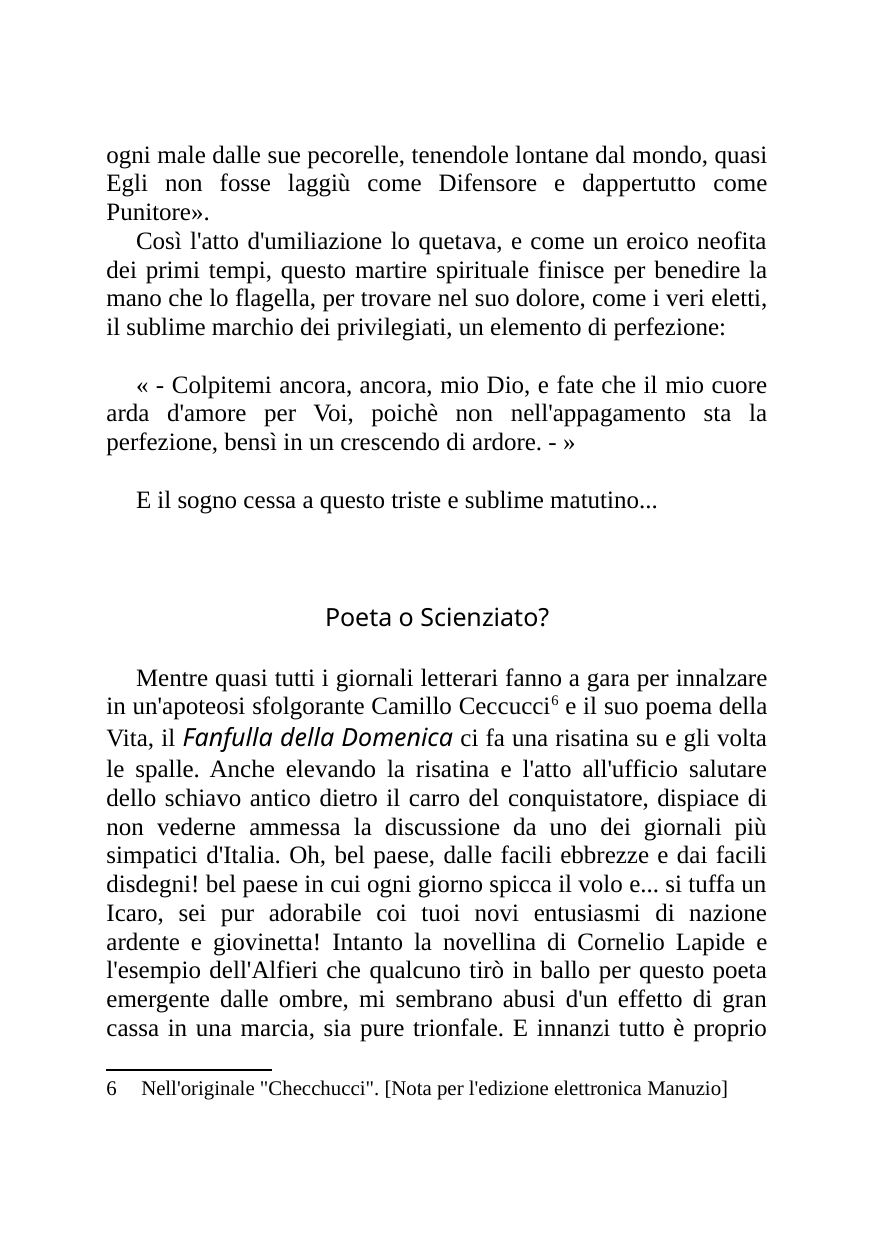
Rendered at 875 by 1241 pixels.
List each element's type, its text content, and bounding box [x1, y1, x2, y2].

text E il sogno cessa a questo triste e sublime matutino... [106, 485, 768, 513]
text Poeta o Scienziato? [106, 600, 768, 634]
text Così l'atto d'umiliazione lo quetava, e come un eroico neofita dei primi tempi, questo martire spirituale finisce per benedire la mano che lo flagella, per trovare nel suo dolore, come i veri eletti, il sublime marchio dei privilegiati, un elemento di perfezione: [106, 226, 768, 341]
text « - Colpitemi ancora, ancora, mio Dio, e fate che il mio cuore arda d'amore per Voi, poichè non nell'appagamento sta la perfezione, bensì in un crescendo di ardore. - » [106, 370, 768, 456]
text ogni male dalle sue pecorelle, tenendole lontane dal mondo, quasi Egli non fosse laggiù come Difensore e dappertutto come Punitore». [106, 140, 768, 226]
text Mentre quasi tutti i giornali letterari fanno a gara per innalzare in un'apoteosi sfolgorante Camillo Ceccucci e il suo poema della Vita, il Fanfulla della Domenica ci fa una risatina su e gli volta le spalle. Anche elevando la risatina e l'atto all'ufficio salutare dello schiavo antico dietro il carro del conquistatore, dispiace di non vederne ammessa la discussione da uno dei giornali più simpatici d'Italia. Oh, bel paese, dalle facili ebbrezze e dai facili disdegni! bel paese in cui ogni giorno spicca il volo e... si tuffa un Icaro, sei pur adorabile coi tuoi novi entusiasmi di nazione ardente e giovinetta! Intanto la novellina di Cornelio Lapide e l'esempio dell'Alfieri che qualcuno tirò in ballo per questo poeta emergente dalle ombre, mi sembrano abusi d'un effetto di gran cassa in una marcia, sia pure trionfale. E innanzi tutto è proprio [106, 663, 768, 1042]
text Nell'originale "Checchucci". [Nota per l'edizione elettronica Manuzio] [106, 1076, 768, 1100]
